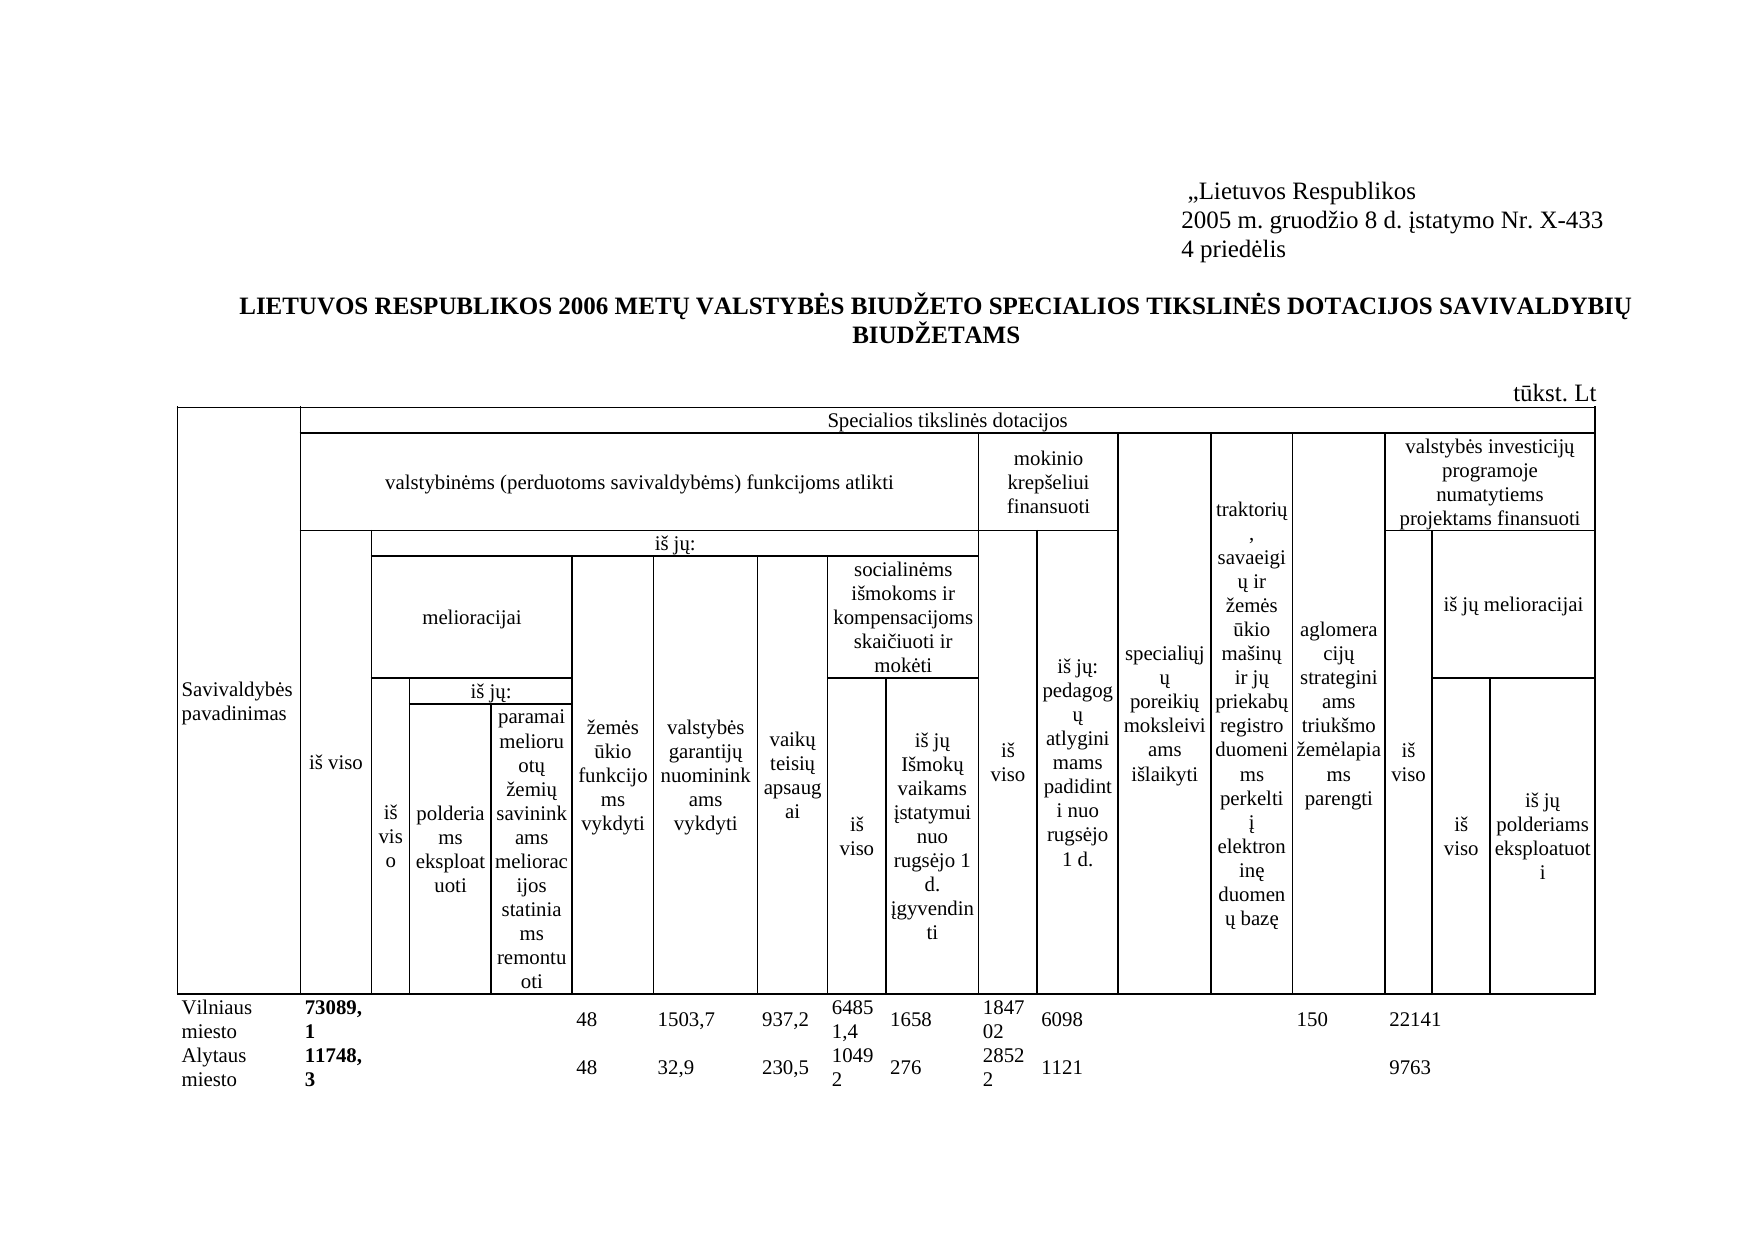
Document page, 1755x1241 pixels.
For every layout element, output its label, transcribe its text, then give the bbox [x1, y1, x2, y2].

table_cell 11748,3 [367, 1043, 371, 1091]
table_cell 32,9 [653, 1043, 758, 1091]
table_cell [1525, 1043, 1595, 1091]
table_cell traktorių, savaeigių ir žemės ūkio mašinų ir jų priekabų registro duomenims perkelti į elektroninę duomenų bazę [1212, 434, 1292, 993]
table_cell 48 [572, 1043, 653, 1091]
table_cell 6098 [1037, 995, 1118, 1043]
table_cell iš viso [372, 679, 409, 993]
table_cell polderiams eksploatuoti [410, 705, 490, 993]
table_cell 230,5 [758, 1043, 827, 1091]
table_cell 1121 [1037, 1043, 1118, 1091]
table_cell 73089,1 [367, 995, 371, 1043]
table_cell iš viso [1433, 679, 1489, 993]
table_cell 28522 [1033, 1043, 1037, 1091]
table_cell [410, 1043, 491, 1091]
table_cell iš jų: pedagogų atlyginimams padidinti nuo rugsėjo 1 d. [1038, 531, 1117, 993]
table_cell 64851,4 [828, 995, 832, 1043]
table_cell aglomeracijų strateginiams triukšmo žemėlapiams parengti [1293, 434, 1384, 993]
table_cell iš viso [828, 679, 885, 993]
text 2005 m. gruodžio 8 d. įstatymo Nr. X-433 [1181, 205, 1695, 234]
table_cell iš viso [979, 531, 1036, 993]
table_cell 22141 [1385, 995, 1455, 1043]
table_cell 48 [572, 995, 653, 1043]
table_cell 184702 [1033, 995, 1037, 1043]
text LIETUVOS RESPUBLIKOS 2006 METŲ VALSTYBĖS BIUDŽETO SPECIALIOS TIKSLINĖS DOTACIJOS SAVIVALDYBIŲ BIUDŽETAMS [177, 291, 1695, 349]
table_cell [371, 1043, 409, 1091]
table_cell vaikų teisių apsaugai [758, 557, 827, 993]
table_cell valstybės garantijų nuomininkams vykdyti [654, 557, 757, 993]
table_cell 9763 [1385, 1043, 1455, 1091]
table_cell 184702 [979, 995, 983, 1043]
table_cell iš jų melioracijai [1433, 531, 1594, 677]
table_cell 64851,4 [882, 995, 886, 1043]
table_cell 11748,3 [300, 1043, 304, 1091]
table_cell melioracijai [372, 557, 571, 677]
table_cell specialiųjų poreikių moksleiviams išlaikyti [1119, 434, 1210, 993]
table_cell iš jų polderiams eksploatuoti [1491, 679, 1594, 993]
table_cell žemės ūkio funkcijoms vykdyti [573, 557, 653, 993]
table_cell [1118, 995, 1211, 1043]
text tūkst. Lt [177, 378, 1596, 406]
table_cell 276 [886, 1043, 978, 1091]
text „Lietuvos Respublikos [1181, 176, 1695, 205]
table_cell 73089,1 [300, 995, 304, 1043]
table_cell 28522 [979, 1043, 983, 1091]
table_cell [1455, 1043, 1525, 1091]
table_cell 10492 [882, 1043, 886, 1091]
text 4 priedėlis [1181, 234, 1695, 263]
table_cell [491, 1043, 572, 1091]
table_cell valstybinėms (perduotoms savivaldybėms) funkcijoms atlikti [301, 434, 978, 530]
table_cell [1525, 995, 1595, 1043]
table_cell 1503,7 [653, 995, 758, 1043]
table_cell 150 [1292, 995, 1385, 1043]
table_cell [491, 995, 572, 1043]
table_cell [1211, 995, 1292, 1043]
table_cell iš viso [1386, 531, 1431, 993]
table_cell [371, 995, 409, 1043]
table_cell [1455, 995, 1525, 1043]
table_cell 1658 [886, 995, 978, 1043]
table_header Savivaldybės pavadinimas [178, 408, 300, 993]
table_cell [410, 995, 491, 1043]
table_cell 937,2 [758, 995, 827, 1043]
table_cell mokinio krepšeliui finansuoti [979, 434, 1117, 530]
table_cell [1118, 1043, 1211, 1091]
table_cell iš viso [301, 531, 371, 993]
table_cell [1292, 1043, 1385, 1091]
table_cell [1211, 1043, 1292, 1091]
table_cell iš jų Išmokų vaikams įstatymui nuo rugsėjo 1 d. įgyvendinti [887, 679, 978, 993]
table_cell 10492 [828, 1043, 832, 1091]
